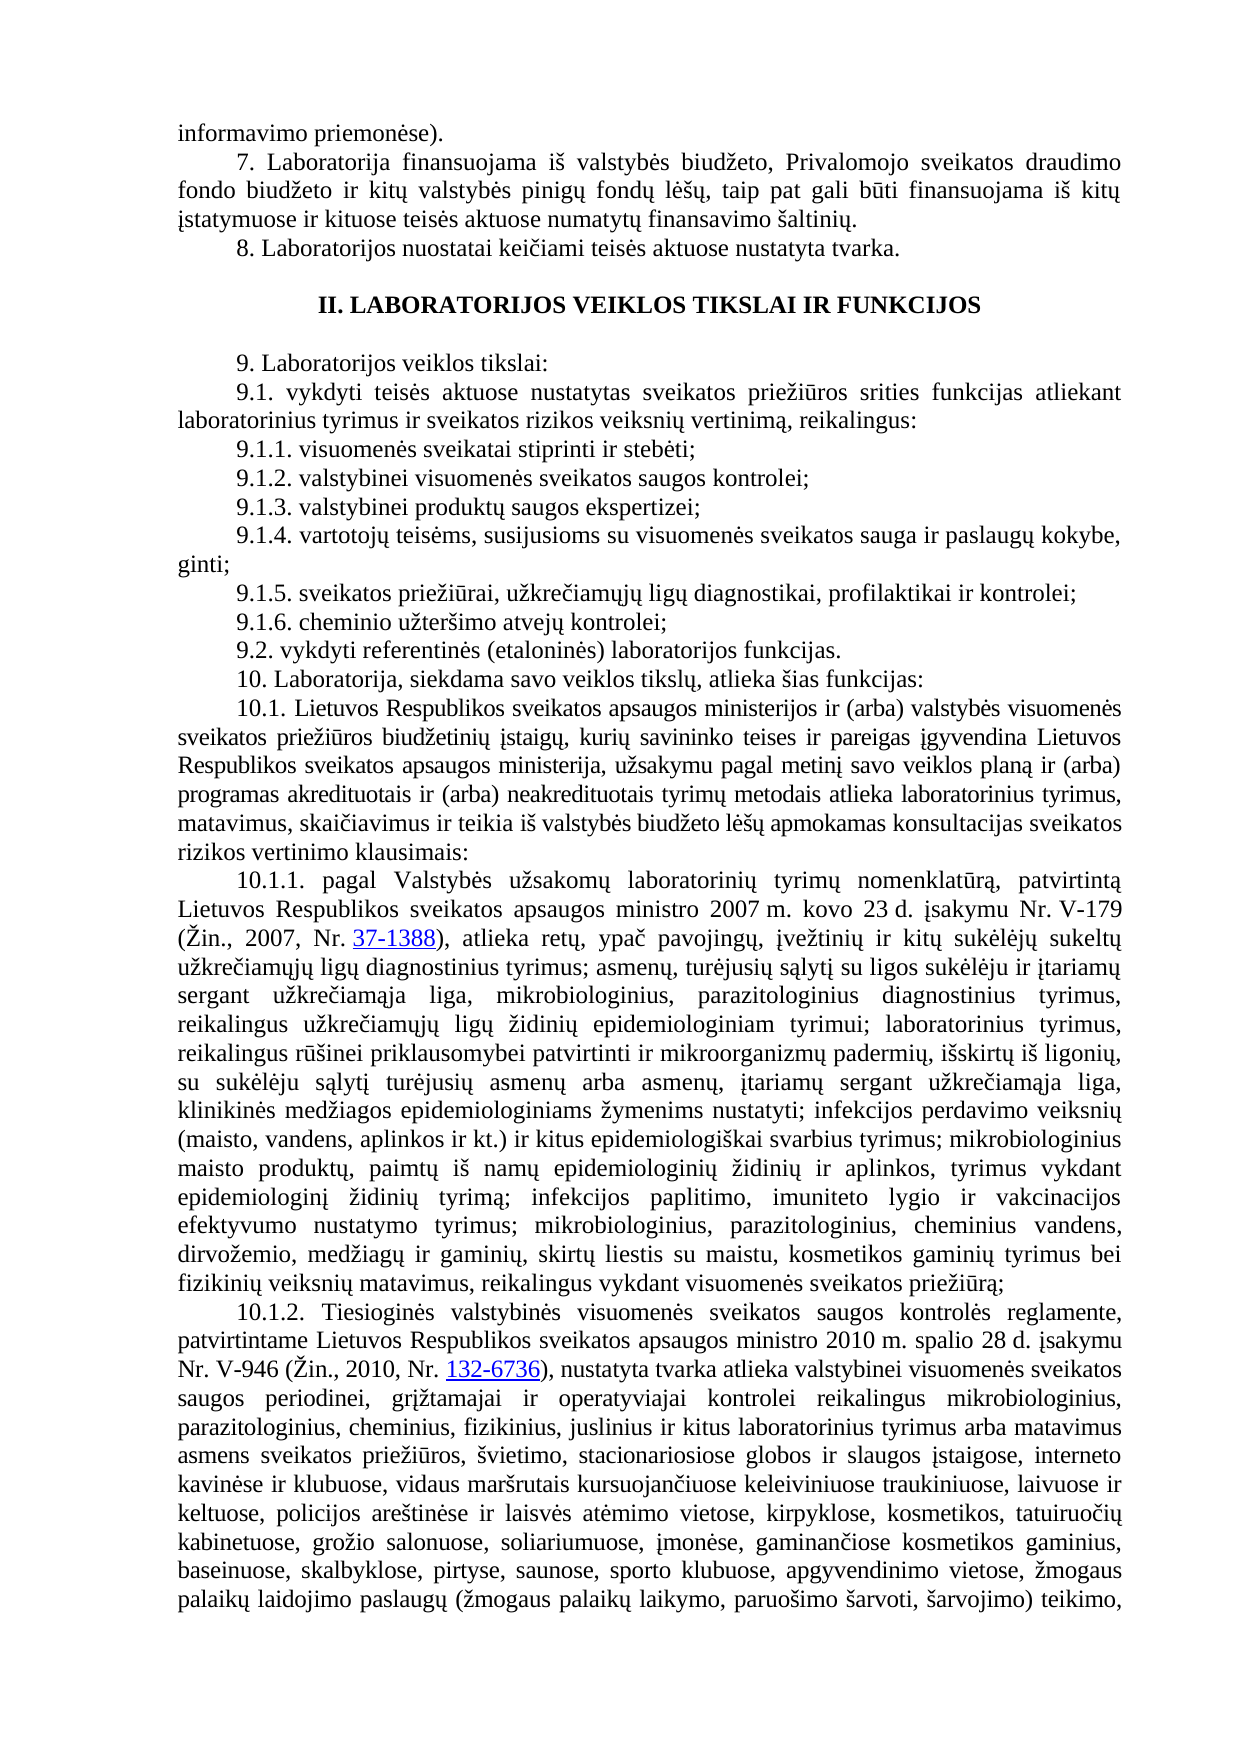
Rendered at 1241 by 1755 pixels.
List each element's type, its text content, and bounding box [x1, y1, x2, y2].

text 10.1. Lietuvos Respublikos sveikatos apsaugos ministerijos ir (arba) valstybės visuomenės sveikatos priežiūros biudžetinių įstaigų, kurių savininko teises ir pareigas įgyvendina Lietuvos Respublikos sveikatos apsaugos ministerija, užsakymu pagal metinį savo veiklos planą ir (arba) programas akredituotais ir (arba) neakredituotais tyrimų metodais atlieka laboratorinius tyrimus, matavimus, skaičiavimus ir teikia iš valstybės biudžeto lėšų apmokamas konsultacijas sveikatos rizikos vertinimo klausimais: [177, 693, 1122, 866]
text 9.1.3. valstybinei produktų saugos ekspertizei; [177, 492, 1122, 521]
text II. LABORATORIJOS VEIKLOS TIKSLAI IR FUNKCIJOS [177, 291, 1122, 319]
text 9.1.2. valstybinei visuomenės sveikatos saugos kontrolei; [177, 463, 1122, 492]
text 10.1.1. pagal Valstybės užsakomų laboratorinių tyrimų nomenklatūrą, patvirtintą Lietuvos Respublikos sveikatos apsaugos ministro 2007 m. kovo 23 d. įsakymu Nr. V-179 (Žin., 2007, Nr. 37-1388), atlieka retų, ypač pavojingų, įvežtinių ir kitų sukėlėjų sukeltų užkrečiamųjų ligų diagnostinius tyrimus; asmenų, turėjusių sąlytį su ligos sukėlėju ir įtariamų sergant užkrečiamąja liga, mikrobiologinius, parazitologinius diagnostinius tyrimus, reikalingus užkrečiamųjų ligų židinių epidemiologiniam tyrimui; laboratorinius tyrimus, reikalingus rūšinei priklausomybei patvirtinti ir mikroorganizmų padermių, išskirtų iš ligonių, su sukėlėju sąlytį turėjusių asmenų arba asmenų, įtariamų sergant užkrečiamąja liga, klinikinės medžiagos epidemiologiniams žymenims nustatyti; infekcijos perdavimo veiksnių (maisto, vandens, aplinkos ir kt.) ir kitus epidemiologiškai svarbius tyrimus; mikrobiologinius maisto produktų, paimtų iš namų epidemiologinių židinių ir aplinkos, tyrimus vykdant epidemiologinį židinių tyrimą; infekcijos paplitimo, imuniteto lygio ir vakcinacijos efektyvumo nustatymo tyrimus; mikrobiologinius, parazitologinius, cheminius vandens, dirvožemio, medžiagų ir gaminių, skirtų liestis su maistu, kosmetikos gaminių tyrimus bei fizikinių veiksnių matavimus, reikalingus vykdant visuomenės sveikatos priežiūrą; [177, 866, 1122, 1297]
text 9.2. vykdyti referentinės (etaloninės) laboratorijos funkcijas. [177, 636, 1122, 664]
text 9.1.6. cheminio užteršimo atvejų kontrolei; [177, 607, 1122, 636]
text 9.1. vykdyti teisės aktuose nustatytas sveikatos priežiūros srities funkcijas atliekant laboratorinius tyrimus ir sveikatos rizikos veiksnių vertinimą, reikalingus: [177, 377, 1122, 434]
text 9.1.5. sveikatos priežiūrai, užkrečiamųjų ligų diagnostikai, profilaktikai ir kontrolei; [177, 578, 1122, 607]
text 8. Laboratorijos nuostatai keičiami teisės aktuose nustatyta tvarka. [177, 233, 1122, 262]
text 10.1.2. Tiesioginės valstybinės visuomenės sveikatos saugos kontrolės reglamente, patvirtintame Lietuvos Respublikos sveikatos apsaugos ministro 2010 m. spalio 28 d. įsakymu Nr. V-946 (Žin., 2010, Nr. 132-6736), nustatyta tvarka atlieka valstybinei visuomenės sveikatos saugos periodinei, grįžtamajai ir operatyviajai kontrolei reikalingus mikrobiologinius, parazitologinius, cheminius, fizikinius, juslinius ir kitus laboratorinius tyrimus arba matavimus asmens sveikatos priežiūros, švietimo, stacionariosiose globos ir slaugos įstaigose, interneto kavinėse ir klubuose, vidaus maršrutais kursuojančiuose keleiviniuose traukiniuose, laivuose ir keltuose, policijos areštinėse ir laisvės atėmimo vietose, kirpyklose, kosmetikos, tatuiruočių kabinetuose, grožio salonuose, soliariumuose, įmonėse, gaminančiose kosmetikos gaminius, baseinuose, skalbyklose, pirtyse, saunose, sporto klubuose, apgyvendinimo vietose, žmogaus palaikų laidojimo paslaugų (žmogaus palaikų laikymo, paruošimo šarvoti, šarvojimo) teikimo, [177, 1297, 1122, 1613]
text 9.1.1. visuomenės sveikatai stiprinti ir stebėti; [177, 434, 1122, 463]
text 9.1.4. vartotojų teisėms, susijusioms su visuomenės sveikatos sauga ir paslaugų kokybe, ginti; [177, 521, 1122, 578]
text 10. Laboratorija, siekdama savo veiklos tikslų, atlieka šias funkcijas: [177, 664, 1122, 693]
text 9. Laboratorijos veiklos tikslai: [177, 348, 1122, 377]
text informavimo priemonėse). [177, 118, 1122, 147]
text 7. Laboratorija finansuojama iš valstybės biudžeto, Privalomojo sveikatos draudimo fondo biudžeto ir kitų valstybės pinigų fondų lėšų, taip pat gali būti finansuojama iš kitų įstatymuose ir kituose teisės aktuose numatytų finansavimo šaltinių. [177, 147, 1122, 233]
